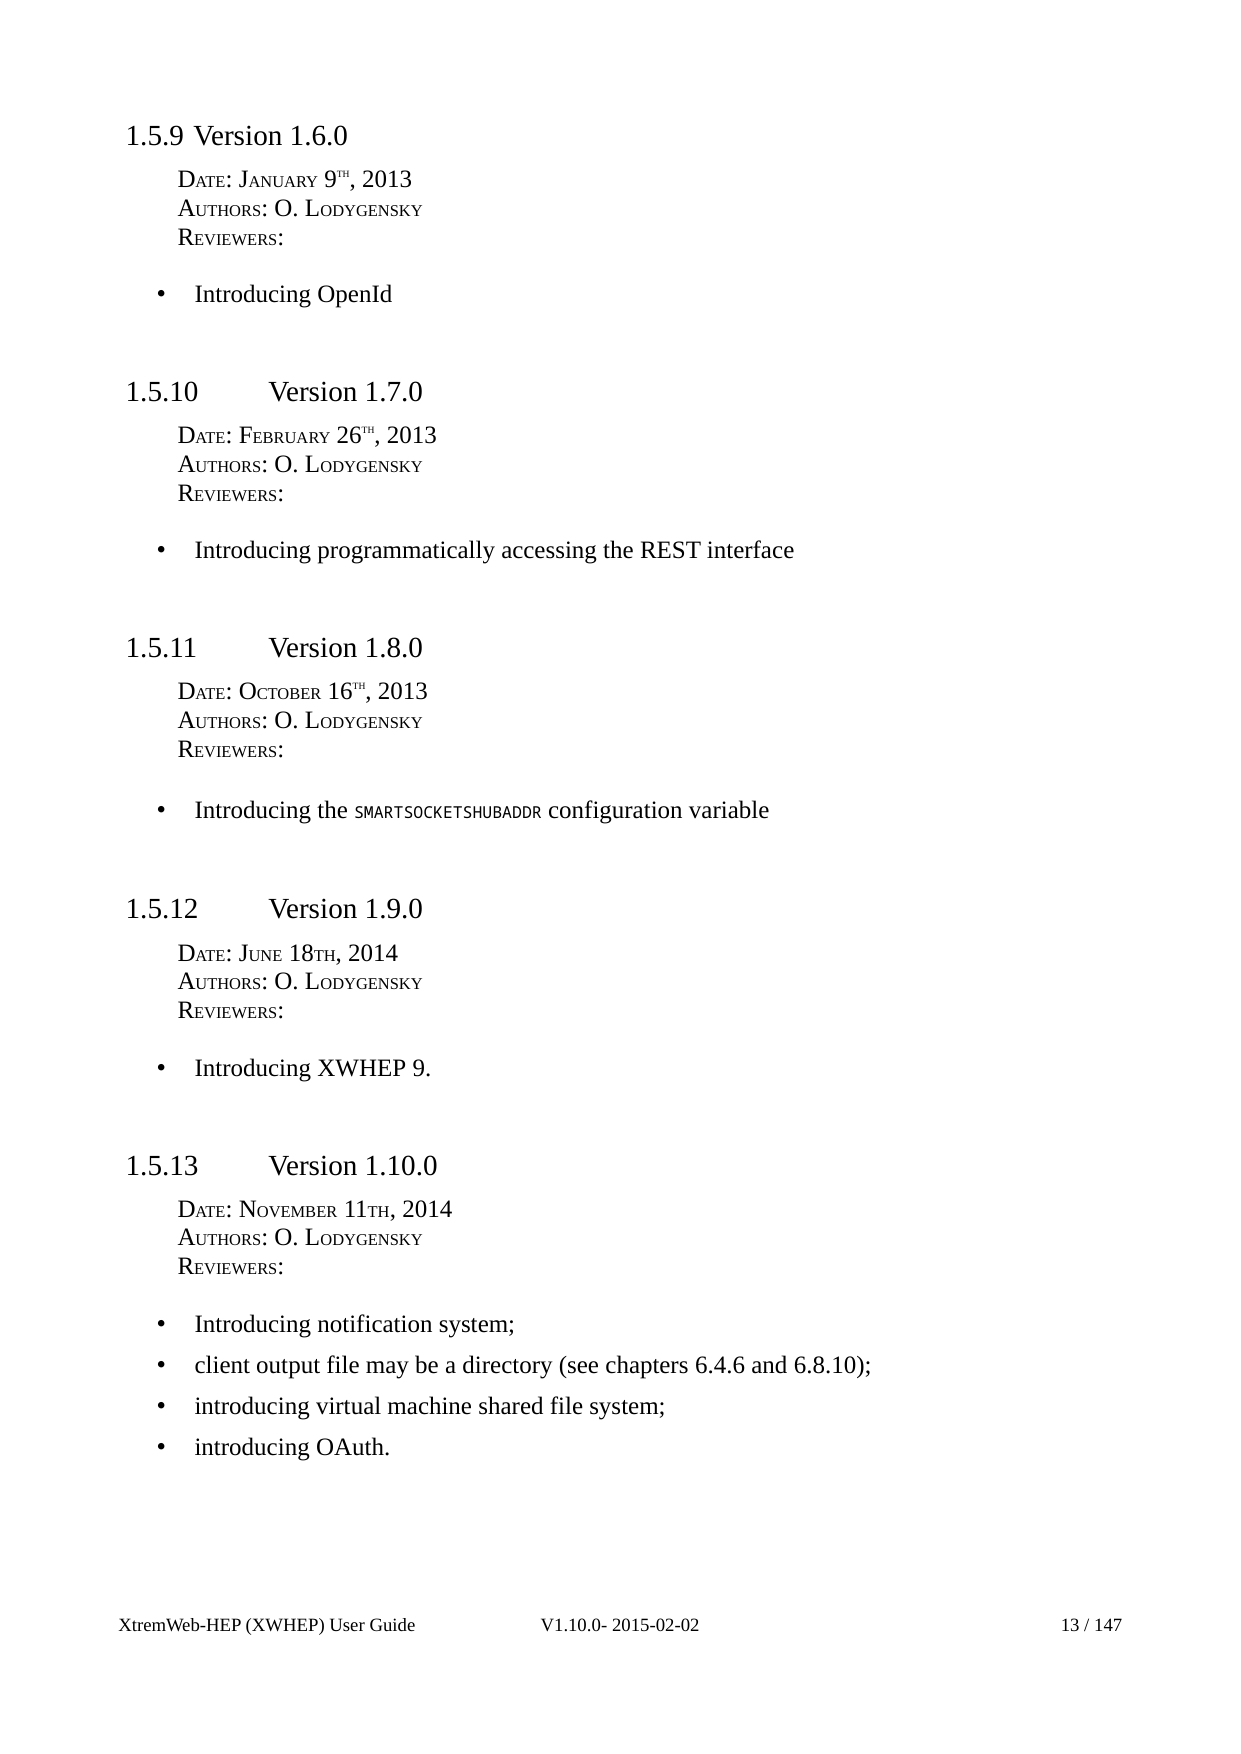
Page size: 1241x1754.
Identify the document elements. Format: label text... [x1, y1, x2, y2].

text Authors: O. Lodygensky [177, 193, 1122, 222]
text Reviewers: [177, 995, 1122, 1024]
list introducing OAuth. [157, 1432, 1122, 1461]
subtitle Version 1.7.0 [118, 374, 1122, 408]
text Authors: O. Lodygensky [177, 705, 1122, 734]
text Date: January 9th, 2013 [177, 164, 1122, 193]
subtitle Version 1.6.0 [118, 118, 1122, 152]
text Date: February 26th, 2013 [177, 420, 1122, 449]
subtitle Version 1.10.0 [118, 1148, 1122, 1181]
text Reviewers: [177, 478, 1122, 506]
text Reviewers: [177, 1251, 1122, 1280]
list Introducing XWHEP 9. [157, 1053, 1122, 1081]
text Date: June 18th, 2014 [177, 938, 1122, 966]
list Introducing notification system; [157, 1309, 1122, 1337]
subtitle Version 1.8.0 [118, 630, 1122, 664]
list Introducing programmatically accessing the REST interface [157, 535, 1122, 564]
list client output file may be a directory (see chapters 6.4.6 and 6.8.11); [157, 1350, 1122, 1379]
text Reviewers: [177, 222, 1122, 250]
text Authors: O. Lodygensky [177, 966, 1122, 995]
list Introducing the smartsocketshubaddr configuration variable [157, 791, 1122, 825]
text Reviewers: [177, 734, 1122, 762]
subtitle Version 1.9.0 [118, 892, 1122, 925]
text Authors: O. Lodygensky [177, 1222, 1122, 1251]
text Date: November 11th, 2014 [177, 1194, 1122, 1222]
text Authors: O. Lodygensky [177, 449, 1122, 478]
text Date: October 16th, 2013 [177, 676, 1122, 705]
list introducing virtual machine shared file system; [157, 1391, 1122, 1420]
list Introducing OpenId [157, 279, 1122, 308]
